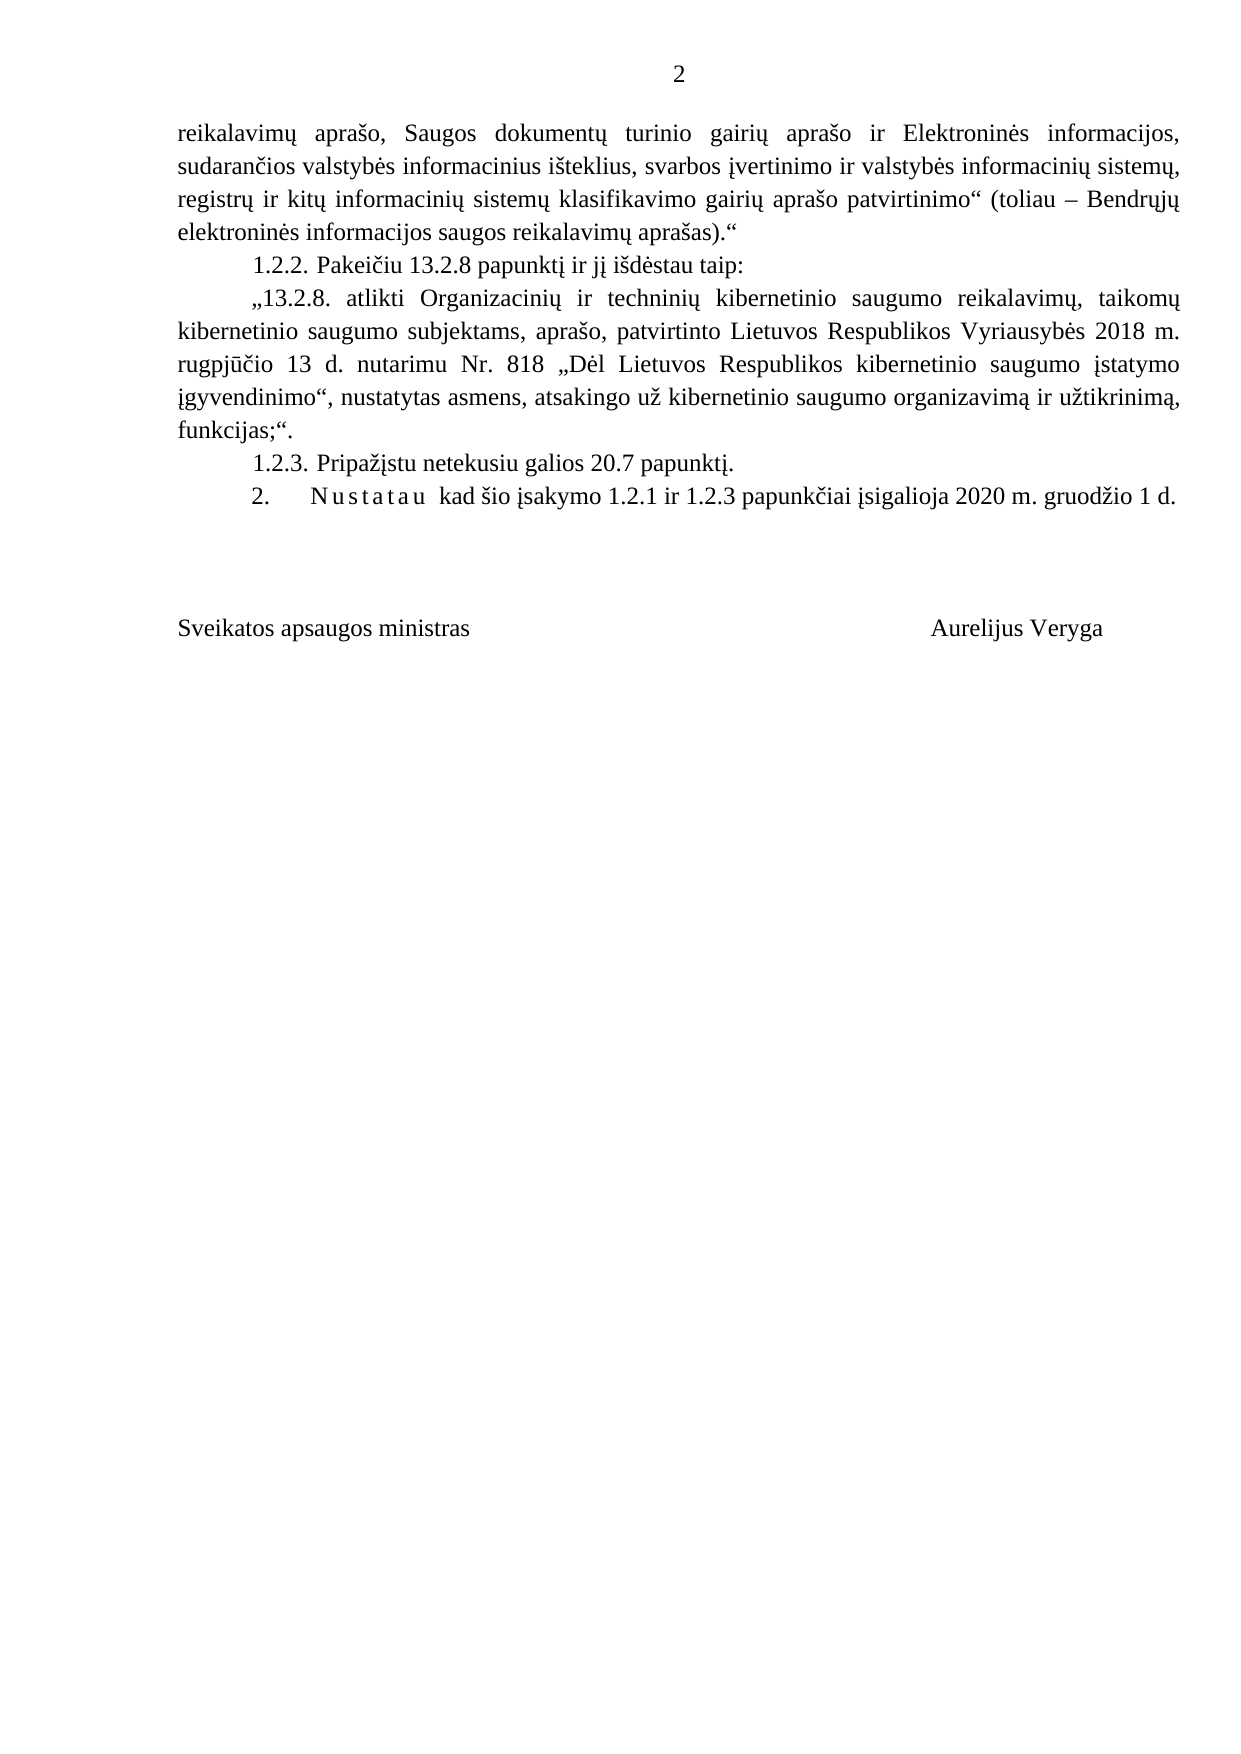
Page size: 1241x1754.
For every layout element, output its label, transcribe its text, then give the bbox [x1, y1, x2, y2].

text 2. Nustatau kad šio įsakymo 1.2.1 ir 1.2.3 papunkčiai įsigalioja 2020 m. gruodžio 1 d. [177, 481, 1181, 510]
text 1.2.3. Pripažįstu netekusiu galios 20.7 papunktį. [252, 448, 1181, 477]
text reikalavimų aprašo, Saugos dokumentų turinio gairių aprašo ir Elektroninės informacijos, sudarančios valstybės informacinius išteklius, svarbos įvertinimo ir valstybės informacinių sistemų, registrų ir kitų informacinių sistemų klasifikavimo gairių aprašo patvirtinimo“ (toliau – Bendrųjų elektroninės informacijos saugos reikalavimų aprašas).“ [177, 118, 1181, 246]
text Sveikatos apsaugos ministras Aurelijus Veryga [177, 613, 1167, 642]
text 1.2.2. Pakeičiu 13.2.8 papunktį ir jį išdėstau taip: [252, 250, 1181, 279]
text „13.2.8. atlikti Organizacinių ir techninių kibernetinio saugumo reikalavimų, taikomų kibernetinio saugumo subjektams, aprašo, patvirtinto Lietuvos Respublikos Vyriausybės 2018 m. rugpjūčio 13 d. nutarimu Nr. 818 „Dėl Lietuvos Respublikos kibernetinio saugumo įstatymo įgyvendinimo“, nustatytas asmens, atsakingo už kibernetinio saugumo organizavimą ir užtikrinimą, funkcijas;“. [177, 283, 1181, 444]
